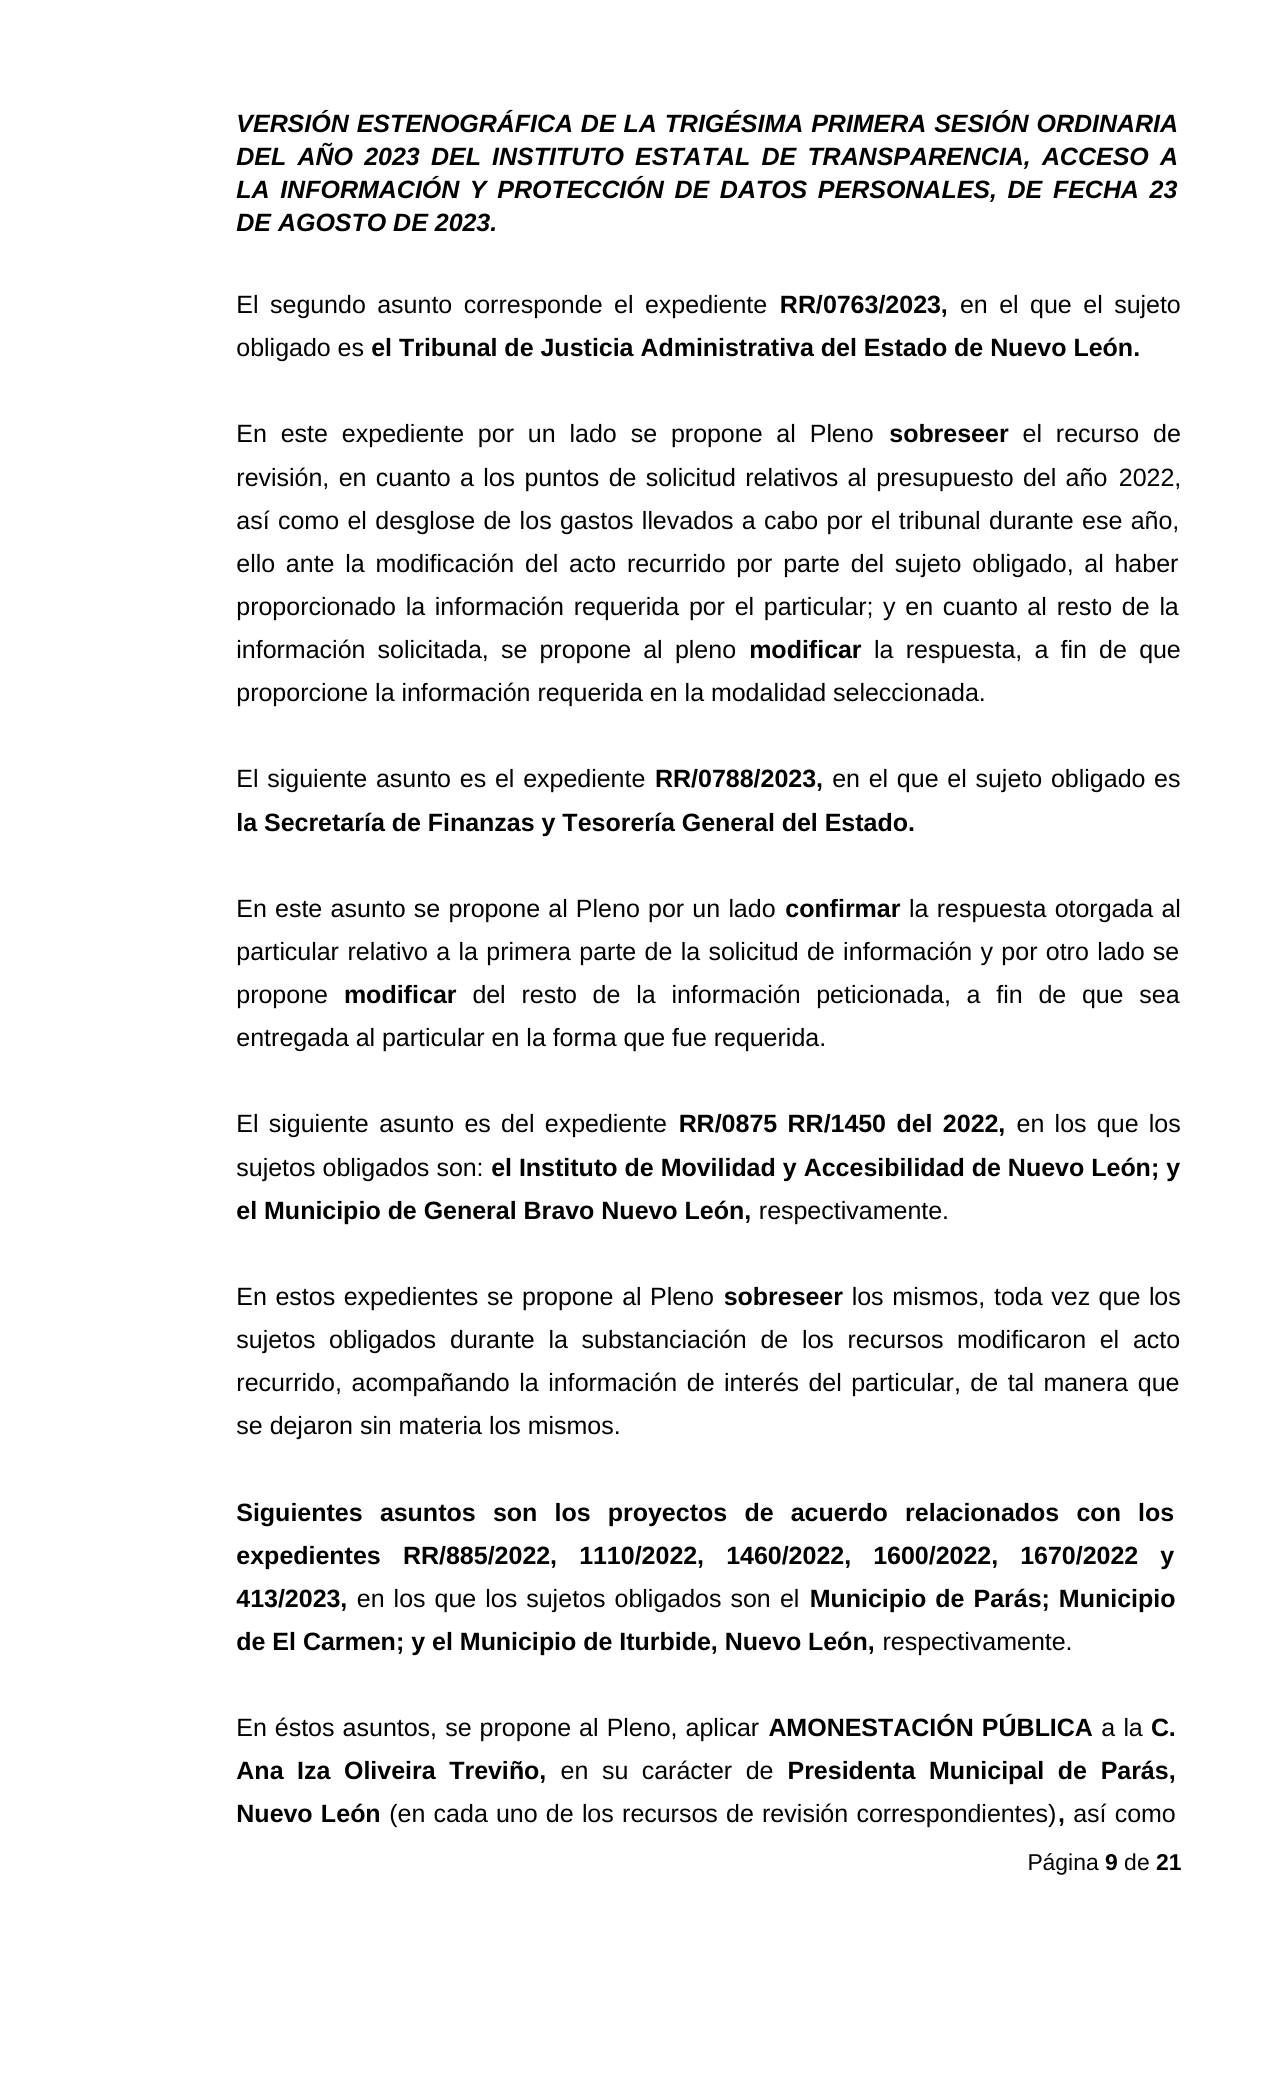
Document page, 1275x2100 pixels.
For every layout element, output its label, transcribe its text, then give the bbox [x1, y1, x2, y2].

text El siguiente asunto es del expediente RR/0875 RR/1450 del 2022, en los que los sujetos obligados son: el Instituto de Movilidad y Accesibilidad de Nuevo León; y el Municipio de General Bravo Nuevo León, respectivamente. [236, 1109, 1181, 1224]
text En estos expedientes se propone al Pleno sobreseer los mismos, toda vez que los sujetos obligados durante la substanciación de los recursos modificaron el acto recurrido, acompañando la información de interés del particular, de tal manera que se dejaron sin materia los mismos. [236, 1282, 1181, 1440]
text En este asunto se propone al Pleno por un lado confirmar la respuesta otorgada al particular relativo a la primera parte de la solicitud de información y por otro lado se propone modificar del resto de la información peticionada, a fin de que sea entregada al particular en la forma que fue requerida. [236, 894, 1181, 1052]
text En este expediente por un lado se propone al Pleno sobreseer el recurso de revisión, en cuanto a los puntos de solicitud relativos al presupuesto del año 2022, así como el desglose de los gastos llevados a cabo por el tribunal durante ese año, ello ante la modificación del acto recurrido por parte del sujeto obligado, al haber proporcionado la información requerida por el particular; y en cuanto al resto de la información solicitada, se propone al pleno modificar la respuesta, a fin de que proporcione la información requerida en la modalidad seleccionada. [236, 419, 1181, 707]
text El siguiente asunto es el expediente RR/0788/2023, en el que el sujeto obligado es la Secretaría de Finanzas y Tesorería General del Estado. [236, 764, 1181, 836]
text Siguientes asuntos son los proyectos de acuerdo relacionados con los expedientes RR/885/2022, 1110/2022, 1460/2022, 1600/2022, 1670/2022 y 413/2023, en los que los sujetos obligados son el Municipio de Parás; Municipio de El Carmen; y el Municipio de Iturbide, Nuevo León, respectivamente. [236, 1498, 1176, 1656]
text El segundo asunto corresponde el expediente RR/0763/2023, en el que el sujeto obligado es el Tribunal de Justicia Administrativa del Estado de Nuevo León. [236, 290, 1181, 362]
text En éstos asuntos, se propone al Pleno, aplicar AMONESTACIÓN PÚBLICA a la C. Ana Iza Oliveira Treviño, en su carácter de Presidenta Municipal de Parás, Nuevo León (en cada uno de los recursos de revisión correspondientes), así como [236, 1713, 1176, 1828]
